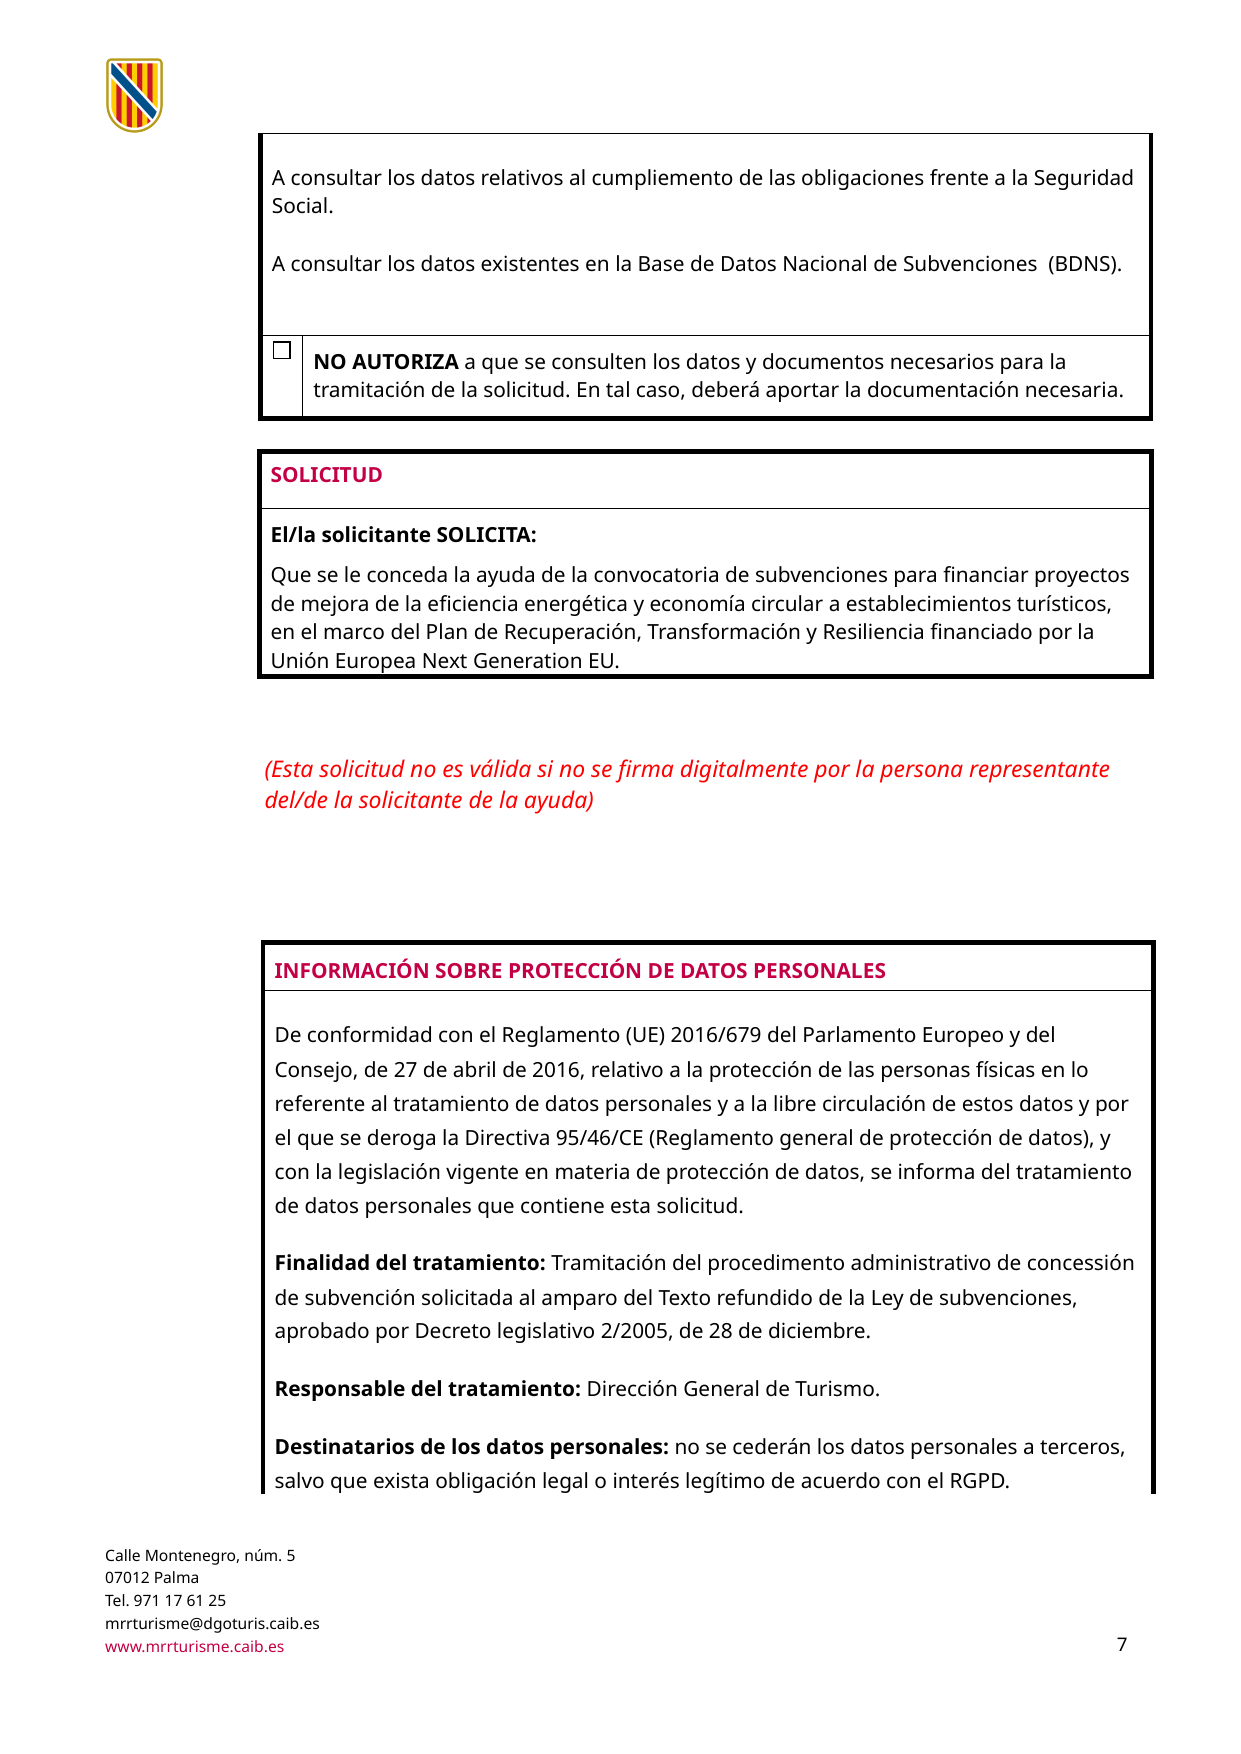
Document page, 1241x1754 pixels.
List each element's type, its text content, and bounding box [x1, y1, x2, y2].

picture [88, 30, 181, 161]
table_cell El/la solicitante SOLICITA: Que se le conceda la ayuda de la convocatoria de subvenciones para financiar proyectos de mejora de la eficiencia energética y economía circular a establecimientos turísticos, en el marco del Plan de Recuperación, Transformación y Resiliencia financiado por la Unión Europea Next Generation EU. [262, 509, 1149, 674]
table_cell NO AUTORIZA a que se consulten los datos y documentos necesarios para la tramitación de la solicitud. En tal caso, deberá aportar la documentación necesaria. [303, 336, 1149, 416]
table_header SOLICITUD [262, 454, 1149, 508]
table_cell Destinatarios de los datos personales: no se cederán los datos personales a terceros, salvo que exista obligación legal o interés legítimo de acuerdo con el RGPD. [265, 1403, 1151, 1494]
table_header INFORMACIÓN SOBRE PROTECCIÓN DE DATOS PERSONALES [265, 945, 1151, 990]
table_cell Responsable del tratamiento: Dirección General de Turismo. [265, 1345, 1151, 1403]
text (Esta solicitud no es válida si no se firma digitalmente por la persona representante del/de la solicitante de la ayuda) [264, 753, 1152, 815]
table_cell A consultar los datos relativos al cumpliemento de las obligaciones frente a la Seguridad Social. A consultar los datos existentes en la Base de Datos Nacional de Subvenciones (BDNS). [263, 134, 1149, 335]
table_cell Finalidad del tratamiento: Tramitación del procedimento administrativo de concessión de subvención solicitada al amparo del Texto refundido de la Ley de subvenciones, aprobado por Decreto legislativo 2/2005, de 28 de diciembre. [265, 1219, 1151, 1345]
table_cell De conformidad con el Reglamento (UE) 2016/679 del Parlamento Europeo y del Consejo, de 27 de abril de 2016, relativo a la protección de las personas físicas en lo referente al tratamiento de datos personales y a la libre circulación de estos datos y por el que se deroga la Directiva 95/46/CE (Reglamento general de protección de datos), y con la legislación vigente en materia de protección de datos, se informa del tratamiento de datos personales que contiene esta solicitud. [265, 991, 1151, 1219]
table_cell [263, 336, 302, 416]
